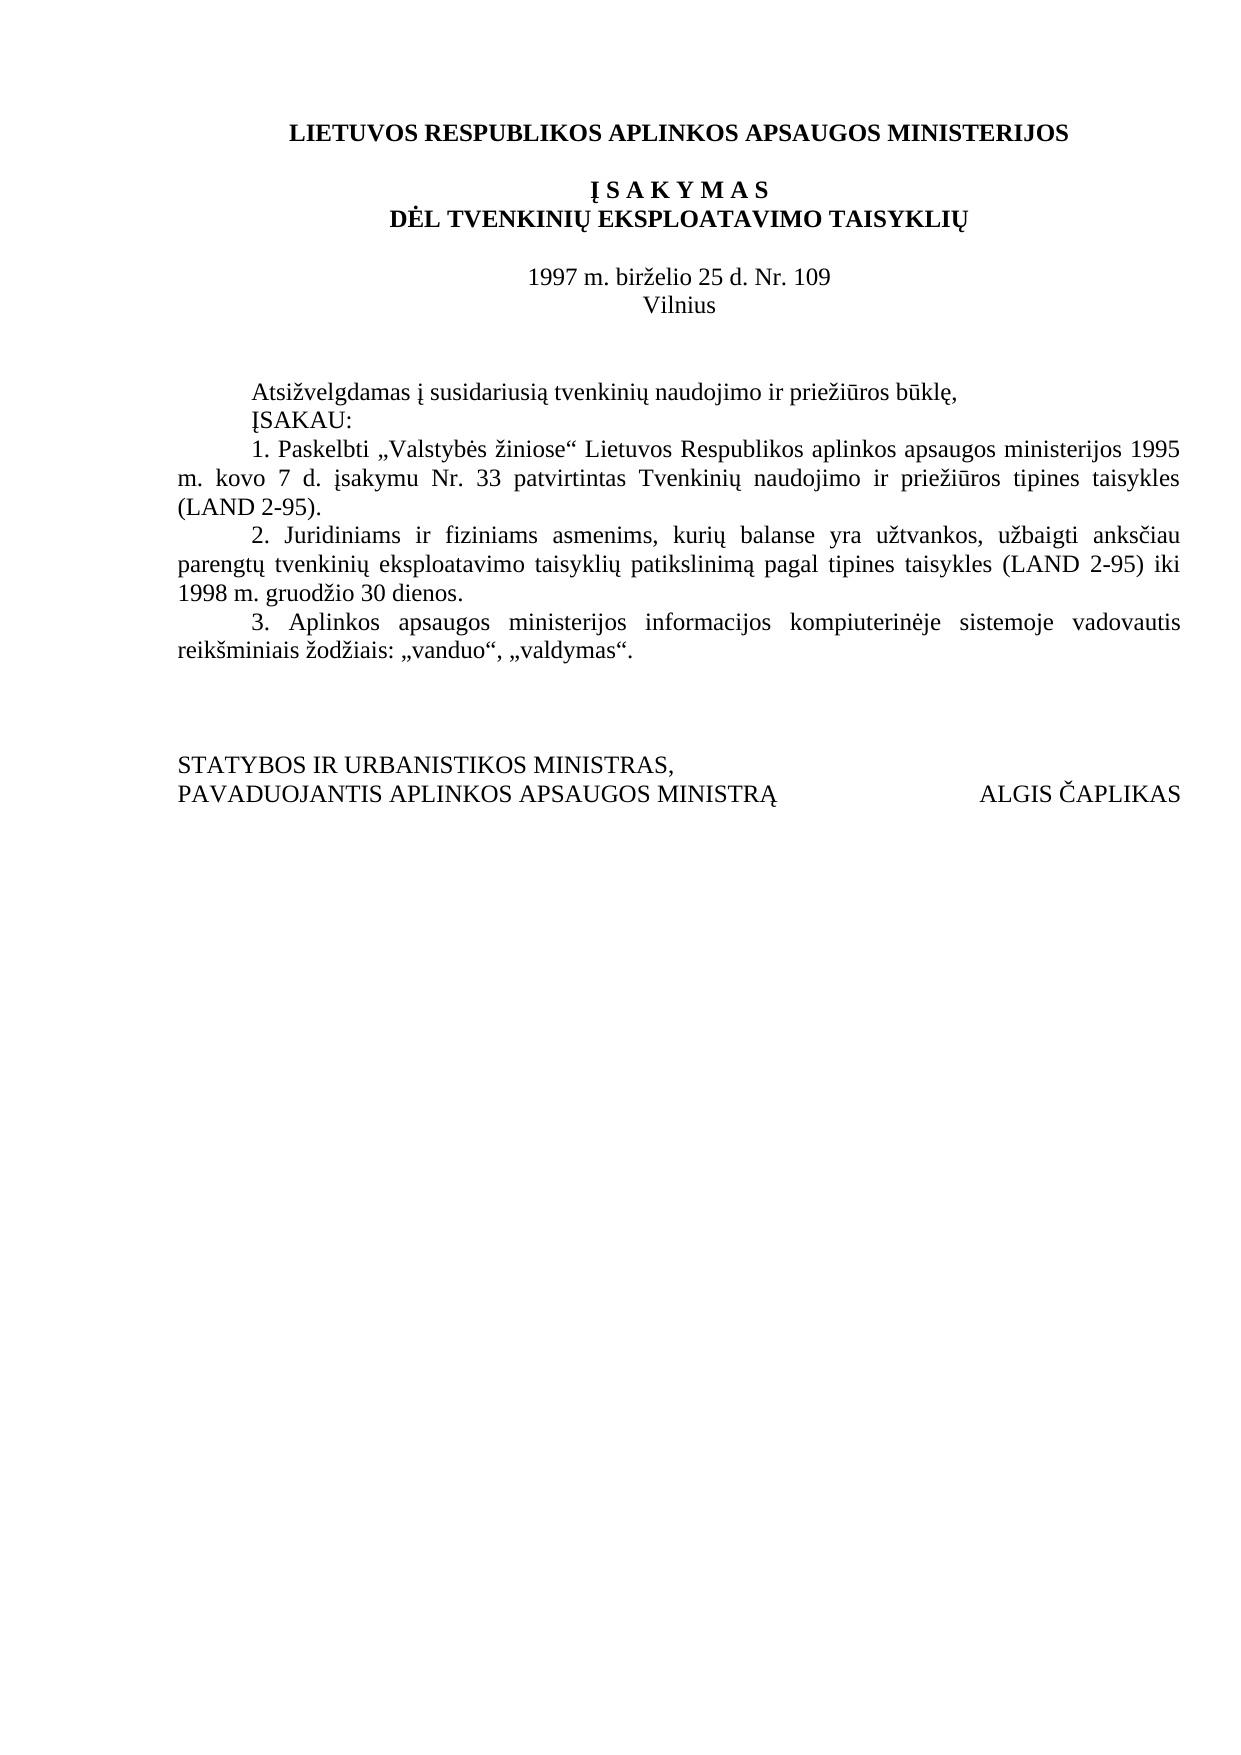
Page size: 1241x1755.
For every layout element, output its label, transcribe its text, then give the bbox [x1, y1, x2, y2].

text Vilnius [177, 291, 1181, 319]
text ĮSAKAU: [177, 406, 1181, 434]
text 1997 m. birželio 25 d. Nr. 109 [177, 262, 1181, 291]
text Dėl tvenkinių eksploatavimo taisyklių [177, 204, 1181, 233]
text 3. Aplinkos apsaugos ministerijos informacijos kompiuterinėje sistemoje vadovautis reikšminiais žodžiais: „vanduo“, „valdymas“. [177, 607, 1181, 664]
text PAVADUOJANTIS APLINKOS APSAUGOS MINISTRĄ ALGIS ČAPLIKAS [177, 779, 1181, 808]
text STATYBOS IR URBANISTIKOS MINISTRAS, [177, 751, 1181, 779]
text LIETUVOS RESPUBLIKOS APLINKOS APSAUGOS MINISTERIJOS [177, 118, 1181, 147]
text Į S A K Y M A S [177, 176, 1181, 204]
text 2. Juridiniams ir fiziniams asmenims, kurių balanse yra užtvankos, užbaigti anksčiau parengtų tvenkinių eksploatavimo taisyklių patikslinimą pagal tipines taisykles (LAND 2-95) iki 1998 m. gruodžio 30 dienos. [177, 521, 1181, 607]
text Atsižvelgdamas į susidariusią tvenkinių naudojimo ir priežiūros būklę, [177, 377, 1181, 406]
text 1. Paskelbti „Valstybės žiniose“ Lietuvos Respublikos aplinkos apsaugos ministerijos 1995 m. kovo 7 d. įsakymu Nr. 33 patvirtintas Tvenkinių naudojimo ir priežiūros tipines taisykles (LAND 2-95). [177, 434, 1181, 521]
